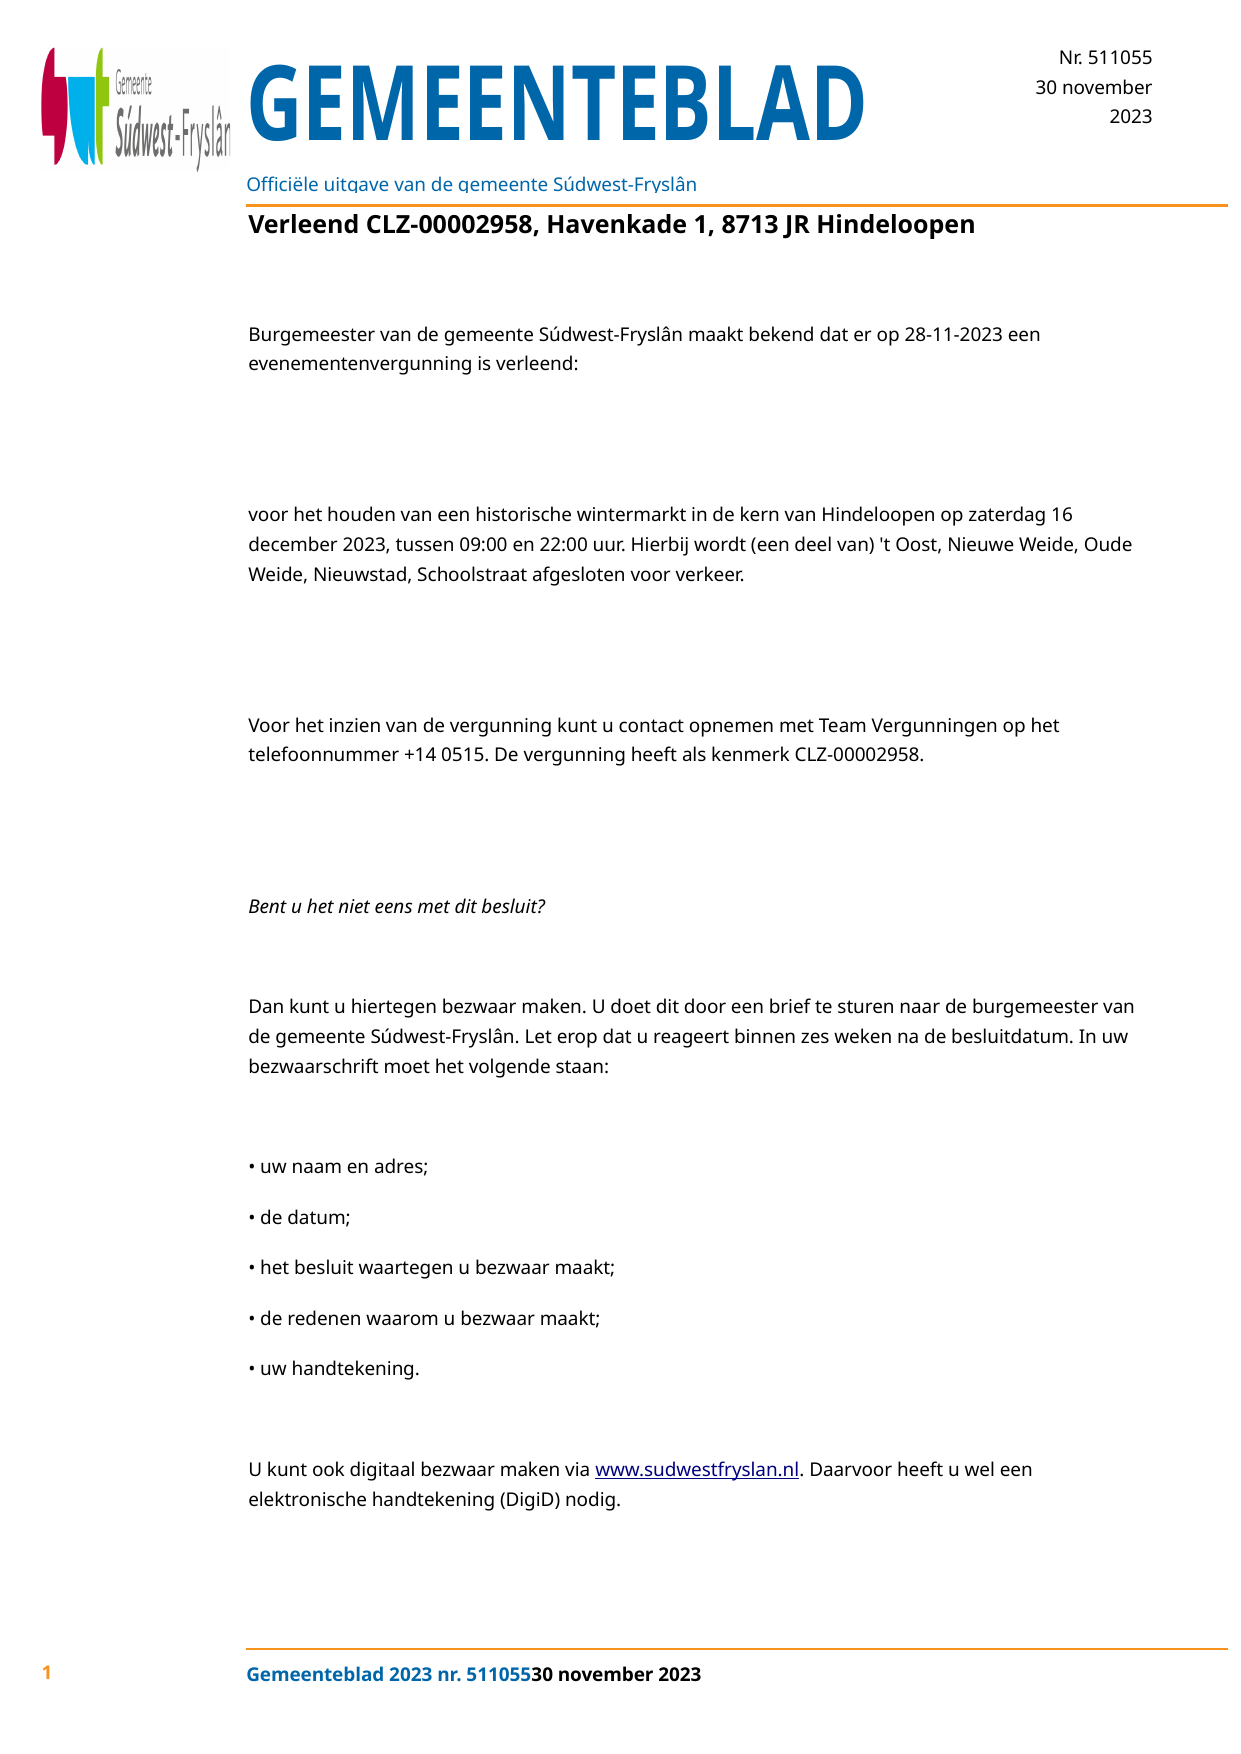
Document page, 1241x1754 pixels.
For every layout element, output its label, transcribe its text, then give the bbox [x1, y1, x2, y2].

picture [41, 47, 231, 172]
text Dan kunt u hiertegen bezwaar maken. U doet dit door een brief te sturen naar de burgemeester van de gemeente Súdwest-Fryslân. Let erop dat u reageert binnen zes weken na de besluitdatum. In uw bezwaarschrift moet het volgende staan: [248, 994, 1152, 1078]
text Burgemeester van de gemeente Súdwest-Fryslân maakt bekend dat er op 28-11-2023 een evenementenvergunning is verleend: [248, 321, 1152, 376]
text • het besluit waartegen u bezwaar maakt; [248, 1254, 1152, 1280]
text • uw naam en adres; [248, 1154, 1152, 1179]
text • de redenen waarom u bezwaar maakt; [248, 1305, 1152, 1331]
text Voor het inzien van de vergunning kunt u contact opnemen met Team Vergunningen op het telefoonnummer +14 0515. De vergunning heeft als kenmerk CLZ-00002958. [248, 712, 1152, 767]
text Bent u het niet eens met dit besluit? [248, 893, 1152, 918]
text • de datum; [248, 1204, 1152, 1230]
text voor het houden van een historische wintermarkt in de kern van Hindeloopen op zaterdag 16 december 2023, tussen 09:00 en 22:00 uur. Hierbij wordt (een deel van) 't Oost, Nieuwe Weide, Oude Weide, Nieuwstad, Schoolstraat afgesloten voor verkeer. [248, 502, 1152, 586]
text • uw handtekening. [248, 1355, 1152, 1381]
text U kunt ook digitaal bezwaar maken via www.sudwestfryslan.nl. Daarvoor heeft u wel een elektronische handtekening (DigiD) nodig. [248, 1456, 1152, 1511]
text Verleend CLZ-00002958, Havenkade 1, 8713 JR Hindeloopen [248, 207, 1152, 241]
